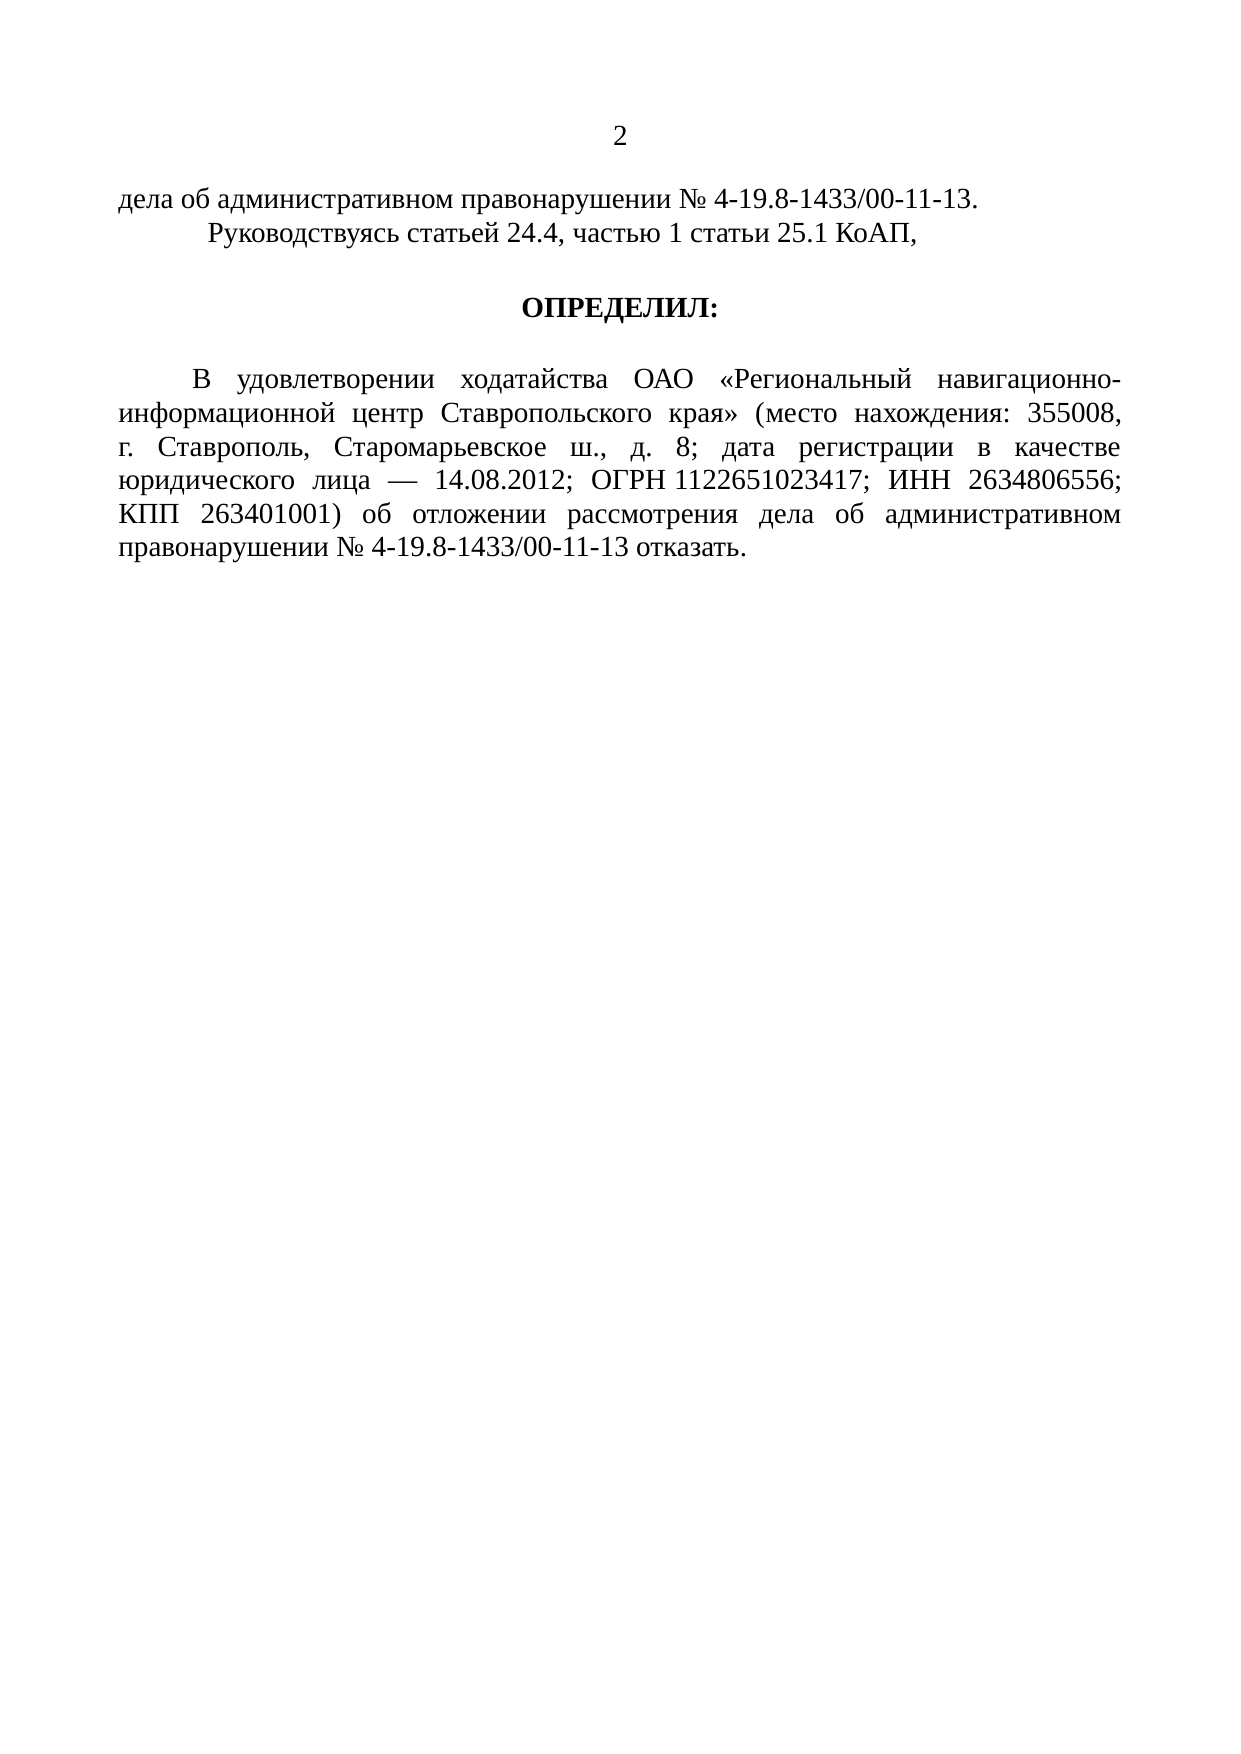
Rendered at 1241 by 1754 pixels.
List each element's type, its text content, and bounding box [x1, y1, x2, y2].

text В удовлетворении ходатайства ОАО «Региональный навигационно-информационной центр Ставропольского края» (место нахождения: 355008, г. Ставрополь, Старомарьевское ш., д. 8; дата регистрации в качестве юридического лица — 14.08.2012; ОГРН 1122651023417; ИНН 2634806556; КПП 263401001) об отложении рассмотрения дела об административном правонарушении № 4-19.8-1433/00-11-13 отказать. [118, 362, 1122, 563]
text ОПРЕДЕЛИЛ: [118, 286, 1122, 324]
text Руководствуясь статьей 24.4, частью 1 статьи 25.1 КоАП, [118, 215, 1122, 248]
text дела об административном правонарушении № 4-19.8-1433/00-11-13. [118, 181, 1122, 215]
